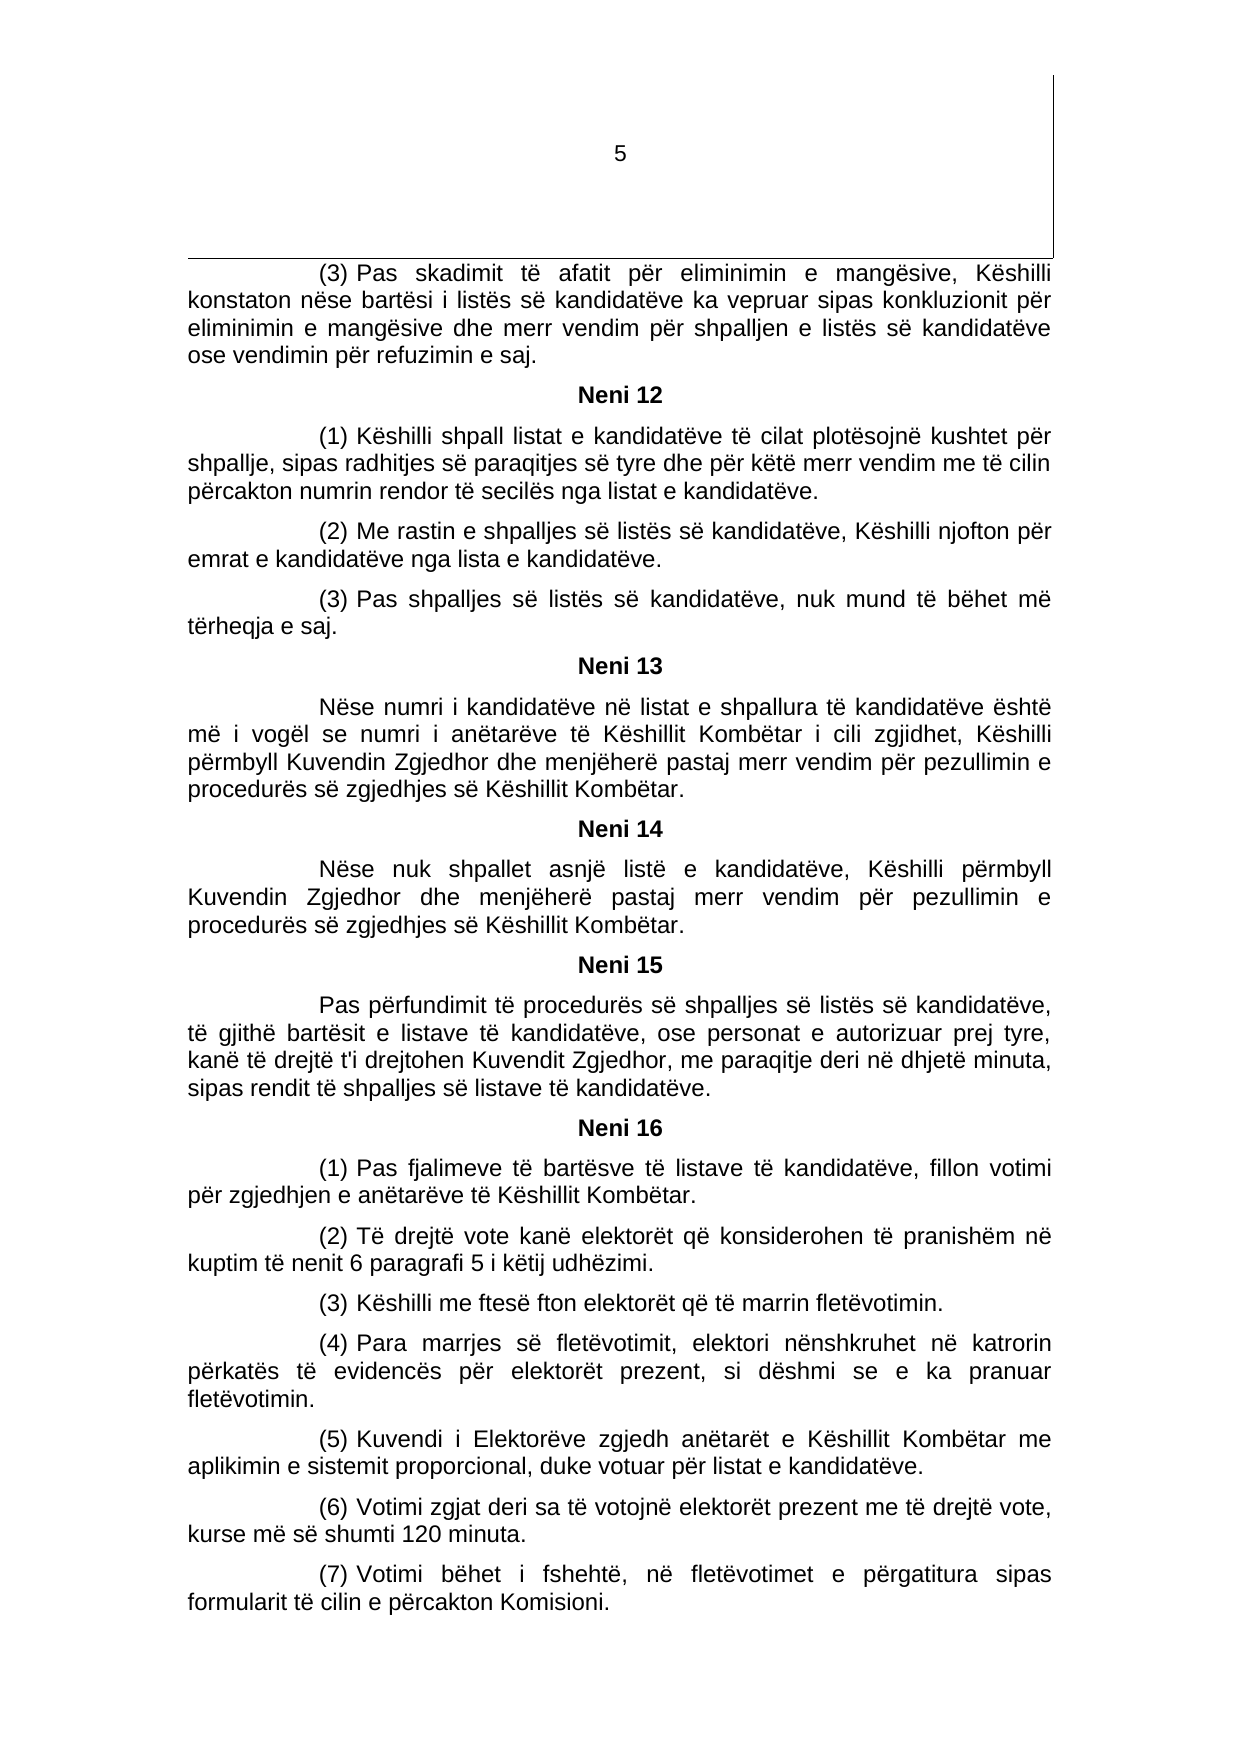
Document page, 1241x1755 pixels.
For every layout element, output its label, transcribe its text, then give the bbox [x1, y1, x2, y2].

text (2) Të drejtë vote kanë elektorët që konsiderohen të pranishëm në kuptim të nenit 6 paragrafi 5 i këtij udhëzimi. [187, 1222, 1053, 1277]
text Nëse nuk shpallet asnjë listë e kandidatëve, Këshilli përmbyll Kuvendin Zgjedhor dhe menjëherë pastaj merr vendim për pezullimin e procedurës së zgjedhjes së Këshillit Kombëtar. [187, 855, 1053, 938]
text (6) Votimi zgjat deri sa të votojnë elektorët prezent me të drejtë vote, kurse më së shumti 120 minuta. [187, 1492, 1053, 1548]
text Nëse numri i kandidatëve në listat e shpallura të kandidatëve është më i vogël se numri i anëtarëve të Këshillit Kombëtar i cili zgjidhet, Këshilli përmbyll Kuvendin Zgjedhor dhe menjëherë pastaj merr vendim për pezullimin e procedurës së zgjedhjes së Këshillit Kombëtar. [187, 692, 1053, 803]
text Neni 15 [187, 951, 1053, 978]
text (7) Votimi bëhet i fshehtë, në fletëvotimet e përgatitura sipas formularit të cilin e përcakton Komisioni. [187, 1560, 1053, 1615]
text (2) Me rastin e shpalljes së listës së kandidatëve, Këshilli njofton për emrat e kandidatëve nga lista e kandidatëve. [187, 517, 1053, 572]
text (5) Kuvendi i Elektorëve zgjedh anëtarët e Këshillit Kombëtar me aplikimin e sistemit proporcional, duke votuar për listat e kandidatëve. [187, 1425, 1053, 1480]
text (1) Pas fjalimeve të bartësve të listave të kandidatëve, fillon votimi për zgjedhjen e anëtarëve të Këshillit Kombëtar. [187, 1154, 1053, 1209]
text (3) Pas skadimit të afatit për eliminimin e mangësive, Këshilli konstaton nëse bartësi i listës së kandidatëve ka vepruar sipas konkluzionit për eliminimin e mangësive dhe merr vendim për shpalljen e listës së kandidatëve ose vendimin për refuzimin e saj. [187, 258, 1053, 369]
text Pas përfundimit të procedurës së shpalljes së listës së kandidatëve, të gjithë bartësit e listave të kandidatëve, ose personat e autorizuar prej tyre, kanë të drejtë t'i drejtohen Kuvendit Zgjedhor, me paraqitje deri në dhjetë minuta, sipas rendit të shpalljes së listave të kandidatëve. [187, 991, 1053, 1101]
text Neni 14 [187, 815, 1053, 843]
text (3) Pas shpalljes së listës së kandidatëve, nuk mund të bëhet më tërheqja e saj. [187, 584, 1053, 640]
text (3) Këshilli me ftesë fton elektorët që të marrin fletëvotimin. [187, 1289, 1053, 1317]
text Neni 16 [187, 1114, 1053, 1141]
text Neni 13 [187, 652, 1053, 680]
text (1) Këshilli shpall listat e kandidatëve të cilat plotësojnë kushtet për shpallje, sipas radhitjes së paraqitjes së tyre dhe për këtë merr vendim me të cilin përcakton numrin rendor të secilës nga listat e kandidatëve. [187, 422, 1053, 504]
text Neni 12 [187, 381, 1053, 409]
text (4) Para marrjes së fletëvotimit, elektori nënshkruhet në katrorin përkatës të evidencës për elektorët prezent, si dëshmi se e ka pranuar fletëvotimin. [187, 1329, 1053, 1412]
